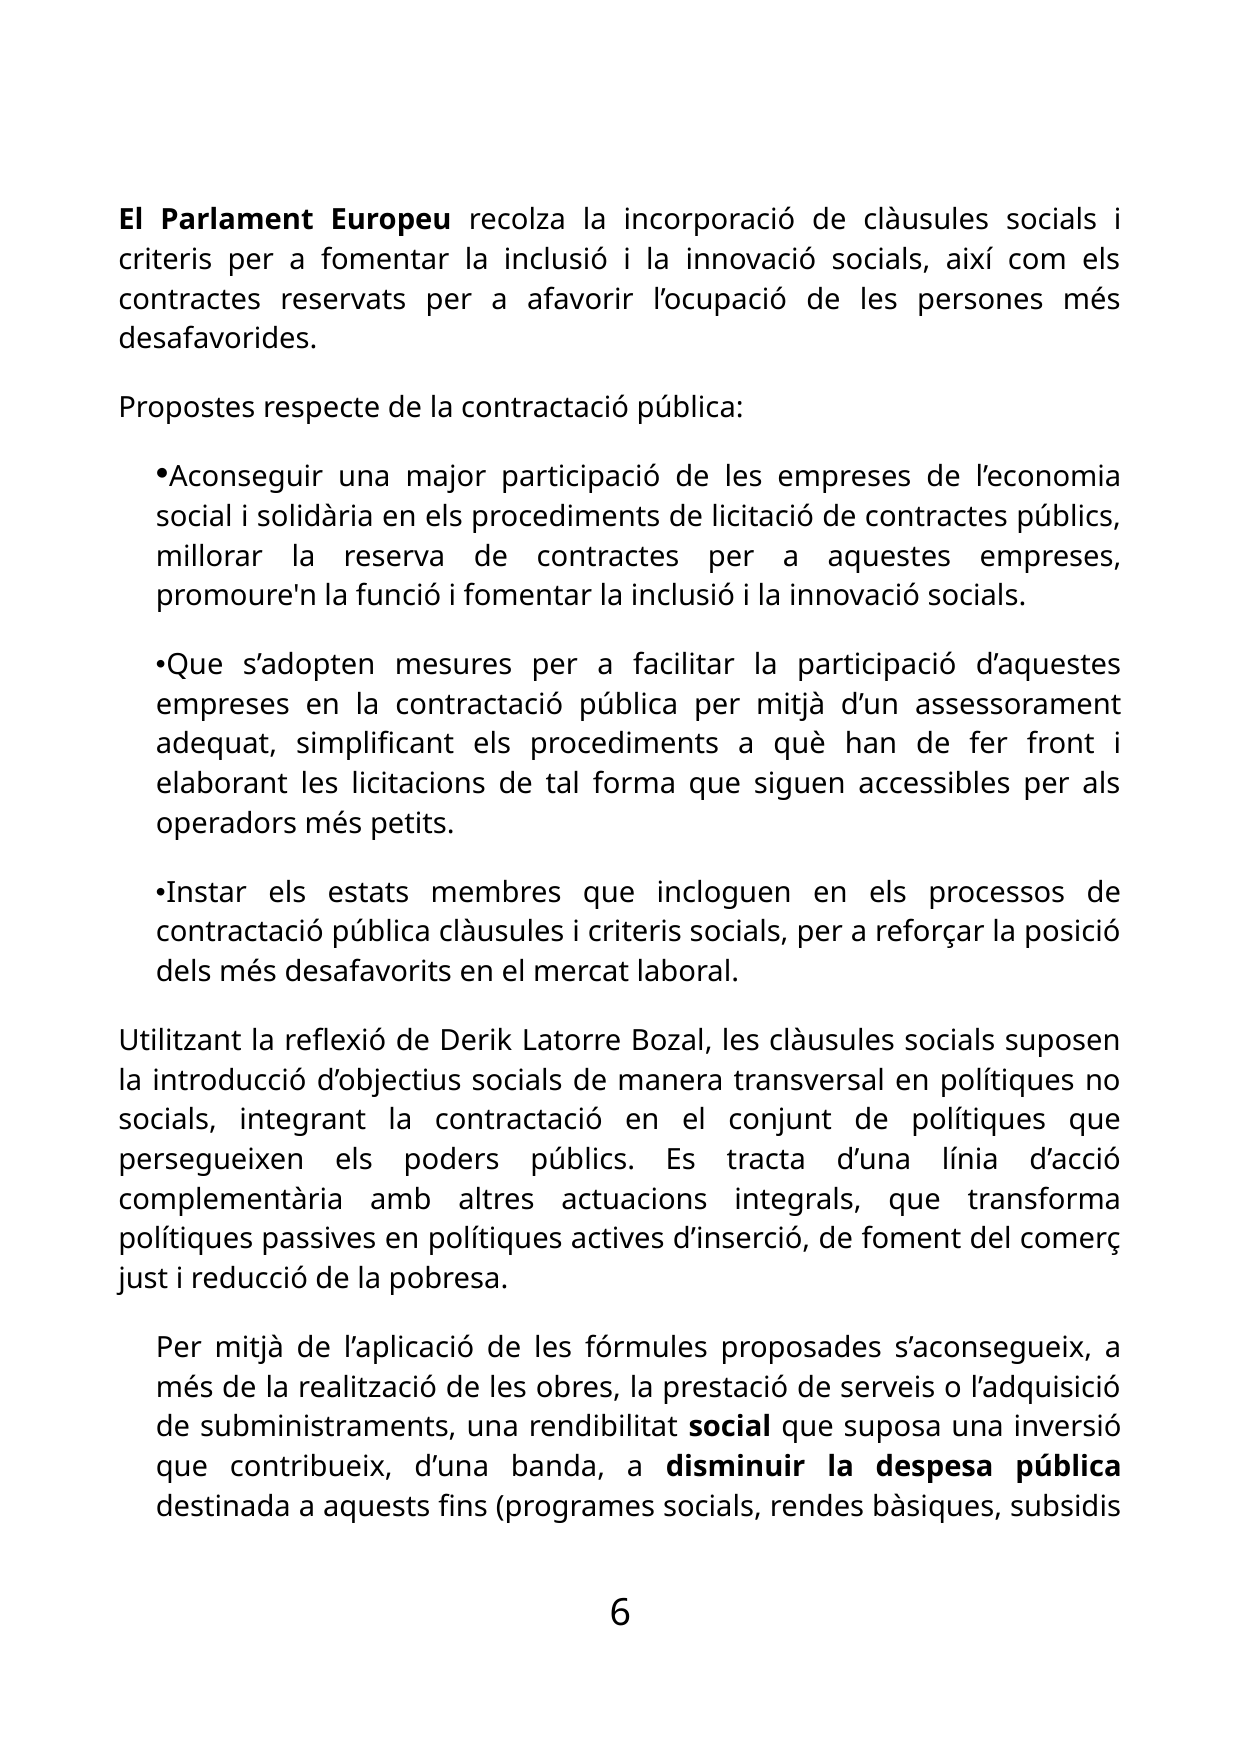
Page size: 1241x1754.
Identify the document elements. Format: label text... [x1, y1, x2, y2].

list Aconseguir una major participació de les empreses de l’economia social i solidària en els procediments de licitació de contractes públics, millorar la reserva de contractes per a aquestes empreses, promoure'n la funció i fomentar la inclusió i la innovació socials. [118, 455, 1122, 614]
text Utilitzant la reflexió de Derik Latorre Bozal, les clàusules socials suposen la introducció d’objectius socials de manera transversal en polítiques no socials, integrant la contractació en el conjunt de polítiques que persegueixen els poders públics. Es tracta d’una línia d’acció complementària amb altres actuacions integrals, que transforma polítiques passives en polítiques actives d’inserció, de foment del comerç just i reducció de la pobresa. [81, 1019, 1122, 1297]
list Instar els estats membres que incloguen en els processos de contractació pública clàusules i criteris socials, per a reforçar la posició dels més desafavorits en el mercat laboral. [118, 871, 1122, 990]
list Que s’adopten mesures per a facilitar la participació d’aquestes empreses en la contractació pública per mitjà d’un assessorament adequat, simplificant els procediments a què han de fer front i elaborant les licitacions de tal forma que siguen accessibles per als operadors més petits. [118, 643, 1122, 842]
text El Parlament Europeu recolza la incorporació de clàusules socials i criteris per a fomentar la inclusió i la innovació socials, així com els contractes reservats per a afavorir l’ocupació de les persones més desafavorides. [118, 199, 1122, 357]
text Propostes respecte de la contractació pública: [118, 387, 1122, 426]
list Per mitjà de l’aplicació de les fórmules proposades s’aconsegueix, a més de la realització de les obres, la prestació de serveis o l’adquisició de subministraments, una rendibilitat social que suposa una inversió que contribueix, d’una banda, a disminuir la despesa pública destinada a aquests fins (programes socials, rendes bàsiques, subsidis [81, 1326, 1122, 1524]
